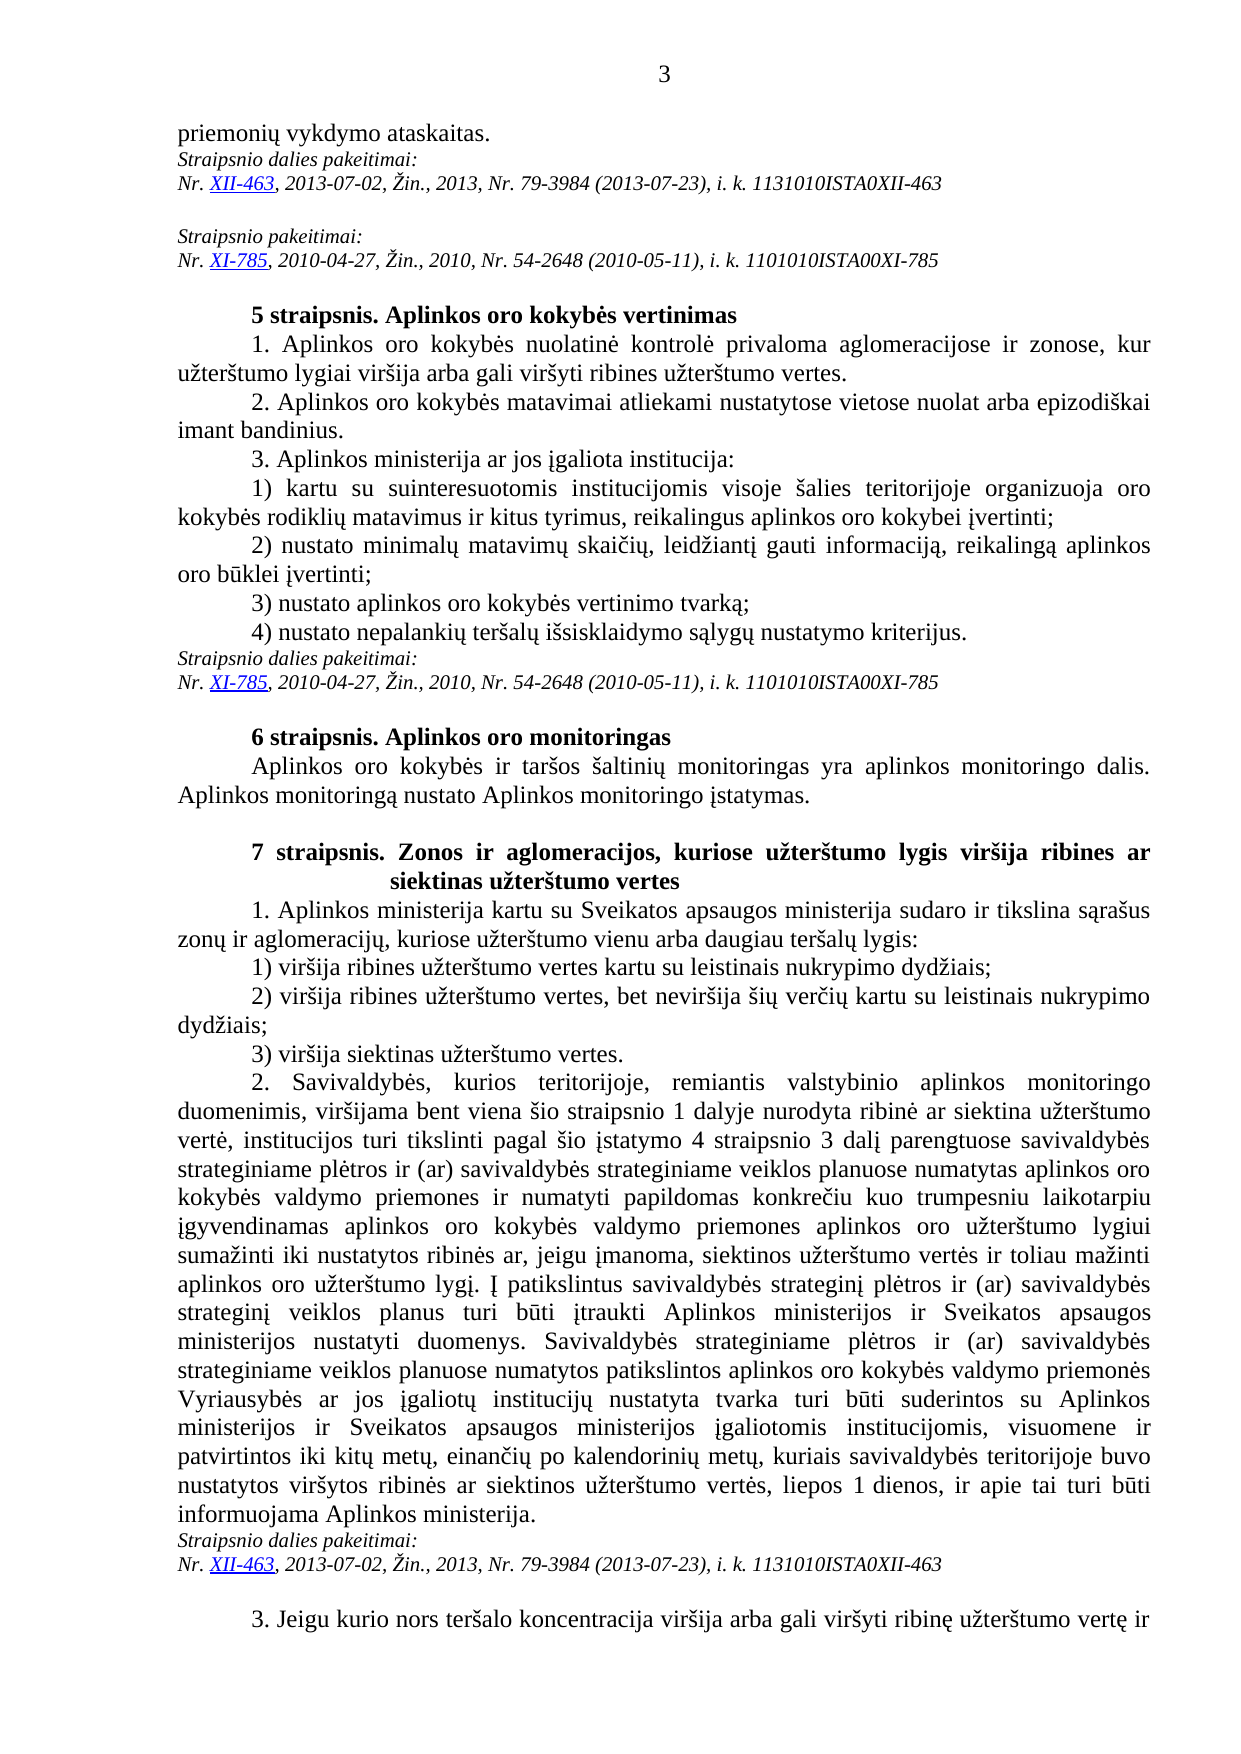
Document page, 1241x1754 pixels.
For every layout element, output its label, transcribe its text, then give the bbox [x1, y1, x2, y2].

text 1. Aplinkos ministerija kartu su Sveikatos apsaugos ministerija sudaro ir tikslina sąrašus zonų ir aglomeracijų, kuriose užterštumo vienu arba daugiau teršalų lygis: [177, 895, 1152, 952]
text 2. Aplinkos oro kokybės matavimai atliekami nustatytose vietose nuolat arba epizodiškai imant bandinius. [177, 387, 1152, 444]
text 3. Jeigu kurio nors teršalo koncentracija viršija arba gali viršyti ribinę užterštumo vertę ir [177, 1604, 1152, 1633]
text 4) nustato nepalankių teršalų išsisklaidymo sąlygų nustatymo kriterijus. [177, 617, 1152, 646]
text Nr. XII-463, 2013-07-02, Žin., 2013, Nr. 79-3984 (2013-07-23), i. k. 1131010ISTA0XII-463 [177, 171, 1152, 195]
text 5 straipsnis. Aplinkos oro kokybės vertinimas [177, 301, 1152, 329]
text priemonių vykdymo ataskaitas. [177, 118, 1152, 147]
text Aplinkos oro kokybės ir taršos šaltinių monitoringas yra aplinkos monitoringo dalis. Aplinkos monitoringą nustato Aplinkos monitoringo įstatymas. [177, 751, 1152, 809]
text 2) nustato minimalų matavimų skaičių, leidžiantį gauti informaciją, reikalingą aplinkos oro būklei įvertinti; [177, 531, 1152, 588]
text 1) kartu su suinteresuotomis institucijomis visoje šalies teritorijoje organizuoja oro kokybės rodiklių matavimus ir kitus tyrimus, reikalingus aplinkos oro kokybei įvertinti; [177, 473, 1152, 531]
text 3. Aplinkos ministerija ar jos įgaliota institucija: [177, 444, 1152, 473]
text Nr. XII-463, 2013-07-02, Žin., 2013, Nr. 79-3984 (2013-07-23), i. k. 1131010ISTA0XII-463 [177, 1552, 1152, 1576]
text Straipsnio dalies pakeitimai: [177, 147, 1152, 171]
text 1) viršija ribines užterštumo vertes kartu su leistinais nukrypimo dydžiais; [177, 952, 1152, 981]
text 7 straipsnis. Zonos ir aglomeracijos, kuriose užterštumo lygis viršija ribines ar siektinas užterštumo vertes [251, 837, 1152, 895]
text 1. Aplinkos oro kokybės nuolatinė kontrolė privaloma aglomeracijose ir zonose, kur užterštumo lygiai viršija arba gali viršyti ribines užterštumo vertes. [177, 329, 1152, 387]
text Straipsnio dalies pakeitimai: [177, 646, 1152, 670]
text Nr. XI-785, 2010-04-27, Žin., 2010, Nr. 54-2648 (2010-05-11), i. k. 1101010ISTA00XI-785 [177, 670, 1152, 694]
text Straipsnio dalies pakeitimai: [177, 1527, 1152, 1552]
text Straipsnio pakeitimai: [177, 224, 1152, 248]
text 6 straipsnis. Aplinkos oro monitoringas [177, 722, 1152, 751]
text Nr. XI-785, 2010-04-27, Žin., 2010, Nr. 54-2648 (2010-05-11), i. k. 1101010ISTA00XI-785 [177, 248, 1152, 272]
text 3) viršija siektinas užterštumo vertes. [177, 1039, 1152, 1067]
text 2. Savivaldybės, kurios teritorijoje, remiantis valstybinio aplinkos monitoringo duomenimis, viršijama bent viena šio straipsnio 1 dalyje nurodyta ribinė ar siektina užterštumo vertė, institucijos turi tikslinti pagal šio įstatymo 4 straipsnio 3 dalį parengtuose savivaldybės strateginiame plėtros ir (ar) savivaldybės strateginiame veiklos planuose numatytas aplinkos oro kokybės valdymo priemones ir numatyti papildomas konkrečiu kuo trumpesniu laikotarpiu įgyvendinamas aplinkos oro kokybės valdymo priemones aplinkos oro užterštumo lygiui sumažinti iki nustatytos ribinės ar, jeigu įmanoma, siektinos užterštumo vertės ir toliau mažinti aplinkos oro užterštumo lygį. Į patikslintus savivaldybės strateginį plėtros ir (ar) savivaldybės strateginį veiklos planus turi būti įtraukti Aplinkos ministerijos ir Sveikatos apsaugos ministerijos nustatyti duomenys. Savivaldybės strateginiame plėtros ir (ar) savivaldybės strateginiame veiklos planuose numatytos patikslintos aplinkos oro kokybės valdymo priemonės Vyriausybės ar jos įgaliotų institucijų nustatyta tvarka turi būti suderintos su Aplinkos ministerijos ir Sveikatos apsaugos ministerijos įgaliotomis institucijomis, visuomene ir patvirtintos iki kitų metų, einančių po kalendorinių metų, kuriais savivaldybės teritorijoje buvo nustatytos viršytos ribinės ar siektinos užterštumo vertės, liepos 1 dienos, ir apie tai turi būti informuojama Aplinkos ministerija. [177, 1067, 1152, 1527]
text 3) nustato aplinkos oro kokybės vertinimo tvarką; [177, 588, 1152, 617]
text 2) viršija ribines užterštumo vertes, bet neviršija šių verčių kartu su leistinais nukrypimo dydžiais; [177, 981, 1152, 1039]
